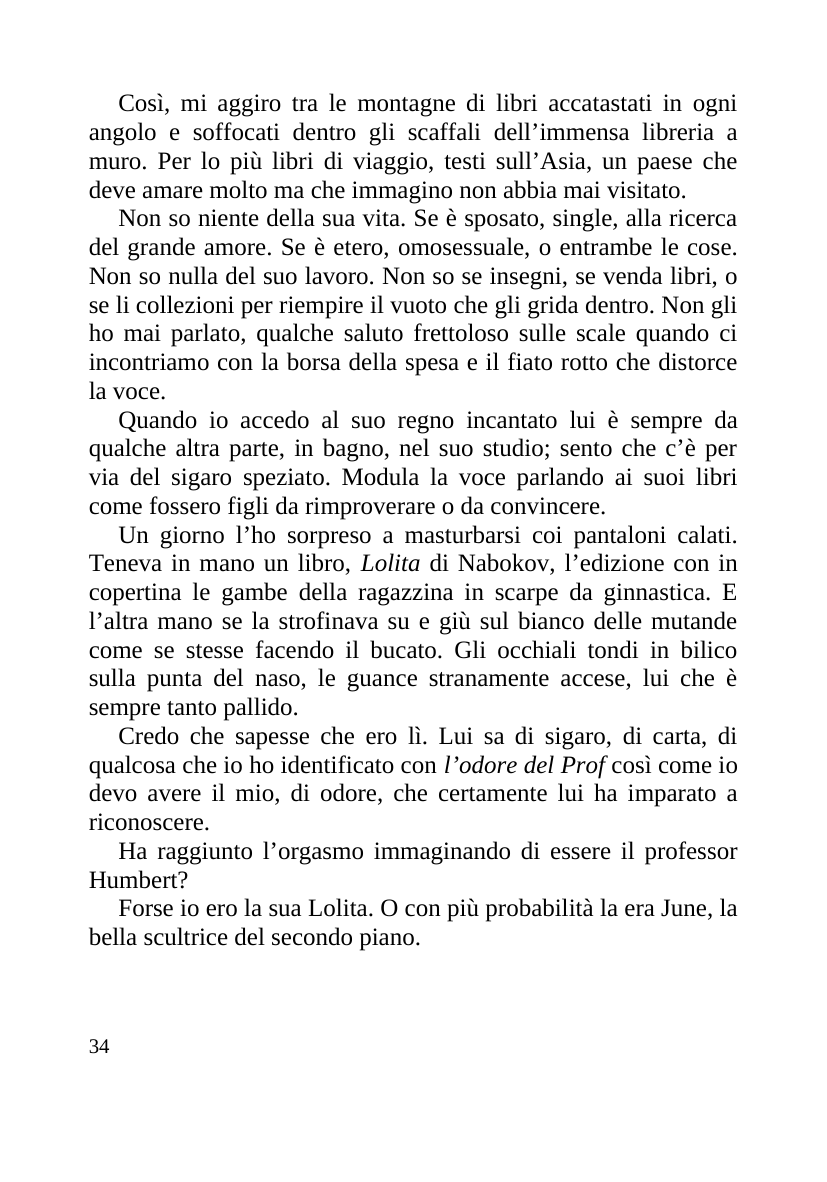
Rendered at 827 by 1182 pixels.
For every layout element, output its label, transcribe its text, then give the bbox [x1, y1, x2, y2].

text Ha raggiunto l’orgasmo immaginando di essere il professor Humbert? [88, 836, 738, 893]
text Non so niente della sua vita. Se è sposato, single, alla ricerca del grande amore. Se è etero, omosessuale, o entrambe le cose. Non so nulla del suo lavoro. Non so se insegni, se venda libri, o se li collezioni per riempire il vuoto che gli grida dentro. Non gli ho mai parlato, qualche saluto frettoloso sulle scale quando ci incontriamo con la borsa della spesa e il fiato rotto che distorce la voce. [88, 203, 738, 405]
text Un giorno l’ho sorpreso a masturbarsi coi pantaloni calati. Teneva in mano un libro, Lolita di Nabokov, l’edizione con in copertina le gambe della ragazzina in scarpe da ginnastica. E l’altra mano se la strofinava su e giù sul bianco delle mutande come se stesse facendo il bucato. Gli occhiali tondi in bilico sulla punta del naso, le guance stranamente accese, lui che è sempre tanto pallido. [88, 520, 738, 721]
text Quando io accedo al suo regno incantato lui è sempre da qualche altra parte, in bagno, nel suo studio; sento che c’è per via del sigaro speziato. Modula la voce parlando ai suoi libri come fossero figli da rimproverare o da convincere. [88, 405, 738, 520]
text Così, mi aggiro tra le montagne di libri accatastati in ogni angolo e soffocati dentro gli scaffali dell’immensa libreria a muro. Per lo più libri di viaggio, testi sull’Asia, un paese che deve amare molto ma che immagino non abbia mai visitato. [88, 88, 738, 203]
text Forse io ero la sua Lolita. O con più probabilità la era June, la bella scultrice del secondo piano. [88, 893, 738, 951]
text Credo che sapesse che ero lì. Lui sa di sigaro, di carta, di qualcosa che io ho identificato con l’odore del Prof così come io devo avere il mio, di odore, che certamente lui ha imparato a riconoscere. [88, 721, 738, 836]
